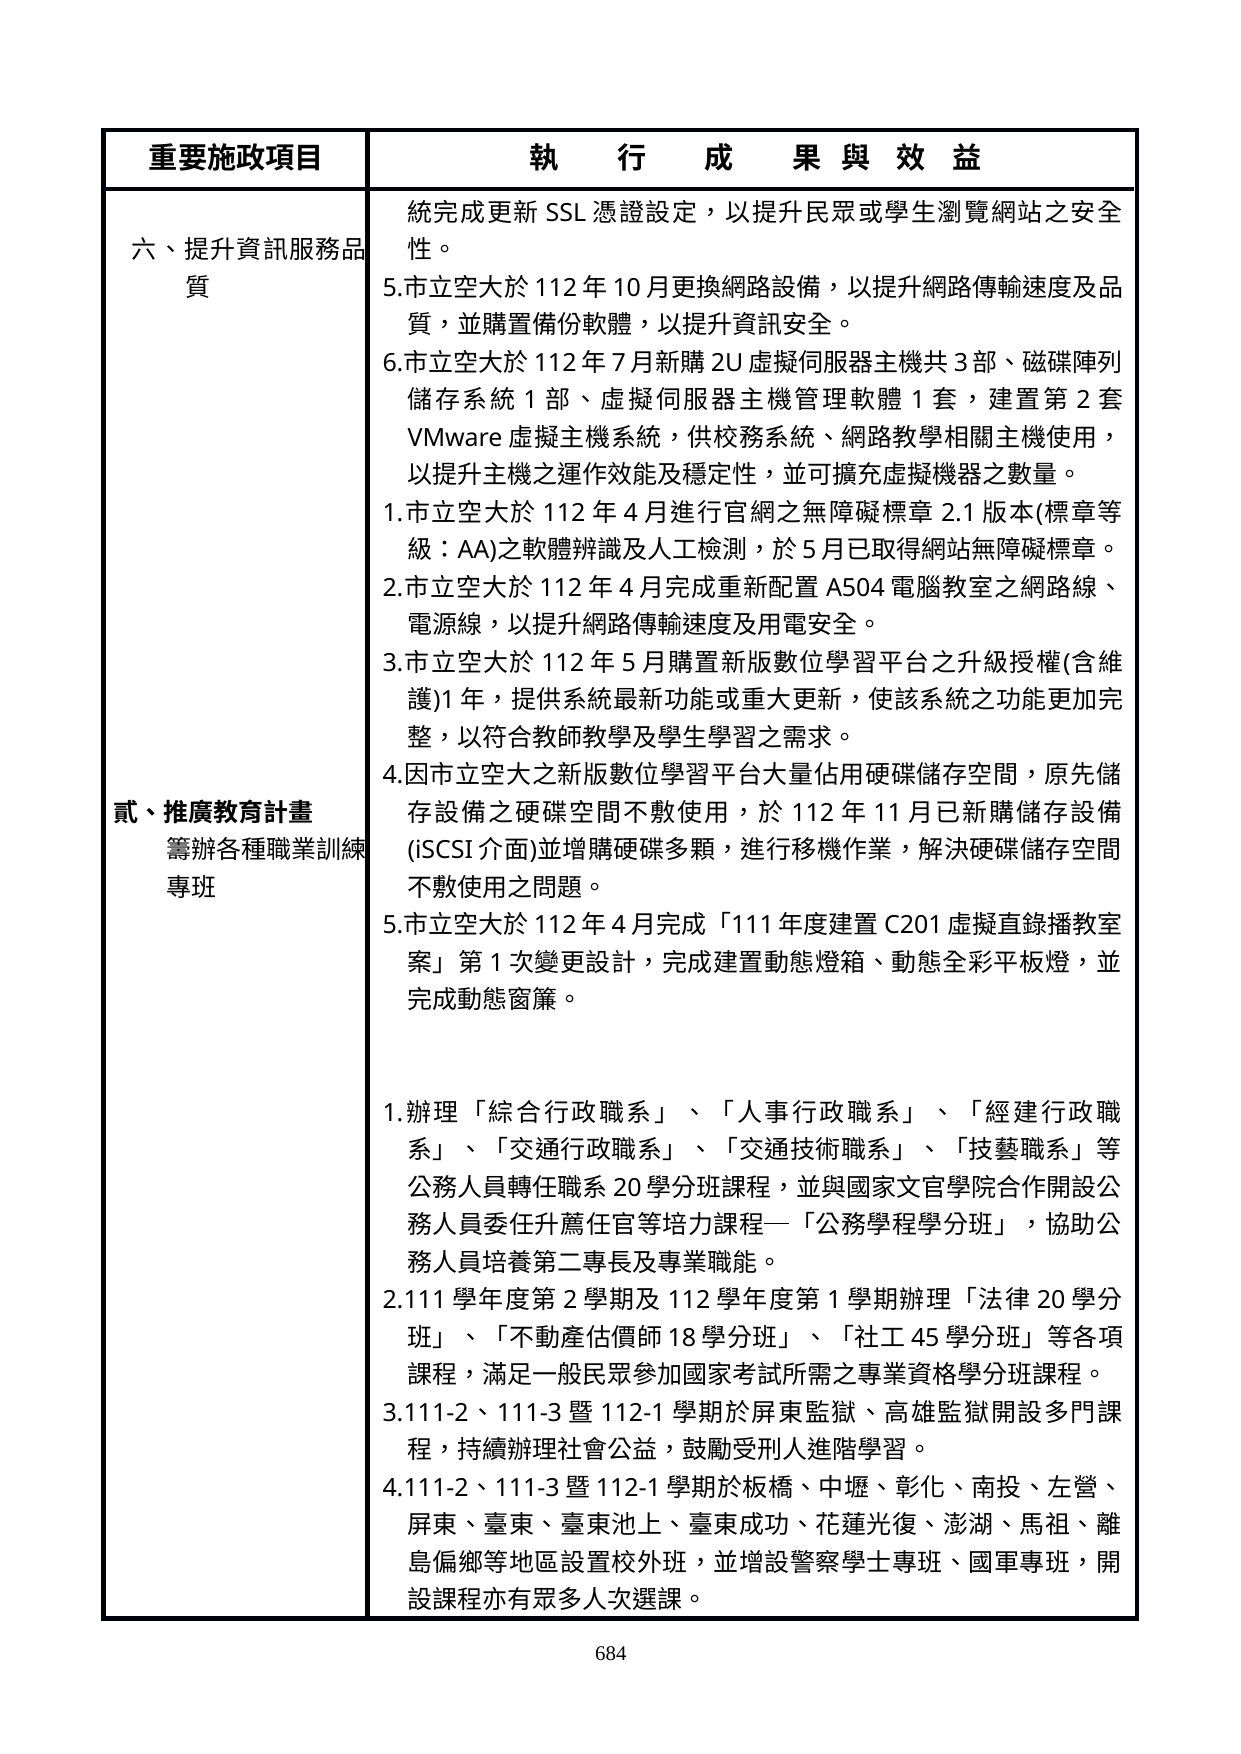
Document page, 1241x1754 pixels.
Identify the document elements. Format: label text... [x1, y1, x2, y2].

table_cell 統完成更新SSL憑證設定，以提升民眾或學生瀏覽網站之安全性。 5.市立空大於112年10月更換網路設備，以提升網路傳輸速度及品質，並購置備份軟體，以提升資訊安全。 6.市立空大於112年7月新購2U虛擬伺服器主機共3部、磁碟陣列儲存系統1部、虛擬伺服器主機管理軟體1套，建置第2套VMware虛擬主機系統，供校務系統、網路教學相關主機使用，以提升主機之運作效能及穩定性，並可擴充虛擬機器之數量。 1.市立空大於112年4月進行官網之無障礙標章2.1版本(標章等級：AA)之軟體辨識及人工檢測，於5月已取得網站無障礙標章。 2.市立空大於112年4月完成重新配置A504電腦教室之網路線、電源線，以提升網路傳輸速度及用電安全。 3.市立空大於112年5月購置新版數位學習平台之升級授權(含維護)1年，提供系統最新功能或重大更新，使該系統之功能更加完整，以符合教師教學及學生學習之需求。 4.因市立空大之新版數位學習平台大量佔用硬碟儲存空間，原先儲存設備之硬碟空間不敷使用，於112年11月已新購儲存設備(iSCSI介面)並增購硬碟多顆，進行移機作業，解決硬碟儲存空間不敷使用之問題。 5.市立空大於112年4月完成「111年度建置C201虛擬直錄播教室案」第1次變更設計，完成建置動態燈箱、動態全彩平板燈，並完成動態窗簾。 1.辦理「綜合行政職系」、「人事行政職系」、「經建行政職系」、「交通行政職系」、「交通技術職系」、「技藝職系」等公務人員轉任職系20學分班課程，並與國家文官學院合作開設公務人員委任升薦任官等培力課程─「公務學程學分班」，協助公務人員培養第二專長及專業職能。 2.111學年度第2學期及112學年度第1學期辦理「法律20學分班」、「不動產估價師18學分班」、「社工45學分班」等各項課程，滿足一般民眾參加國家考試所需之專業資格學分班課程。 3.111-2、111-3暨112-1學期於屏東監獄、高雄監獄開設多門課程，持續辦理社會公益，鼓勵受刑人進階學習。 4.111-2、111-3暨112-1學期於板橋、中壢、彰化、南投、左營、屏東、臺東、臺東池上、臺東成功、花蓮光復、澎湖、馬祖、離島偏鄉等地區設置校外班，並增設警察學士專班、國軍專班，開設課程亦有眾多人次選課。 [370, 187, 1135, 1616]
table_header 重要施政項目 [106, 132, 365, 187]
table_cell 六、提升資訊服務品質 貳、推廣教育計畫 籌辦各種職業訓練專班 [106, 191, 365, 1616]
table_header 執 行 成 果 與 效 益 [370, 132, 1135, 187]
